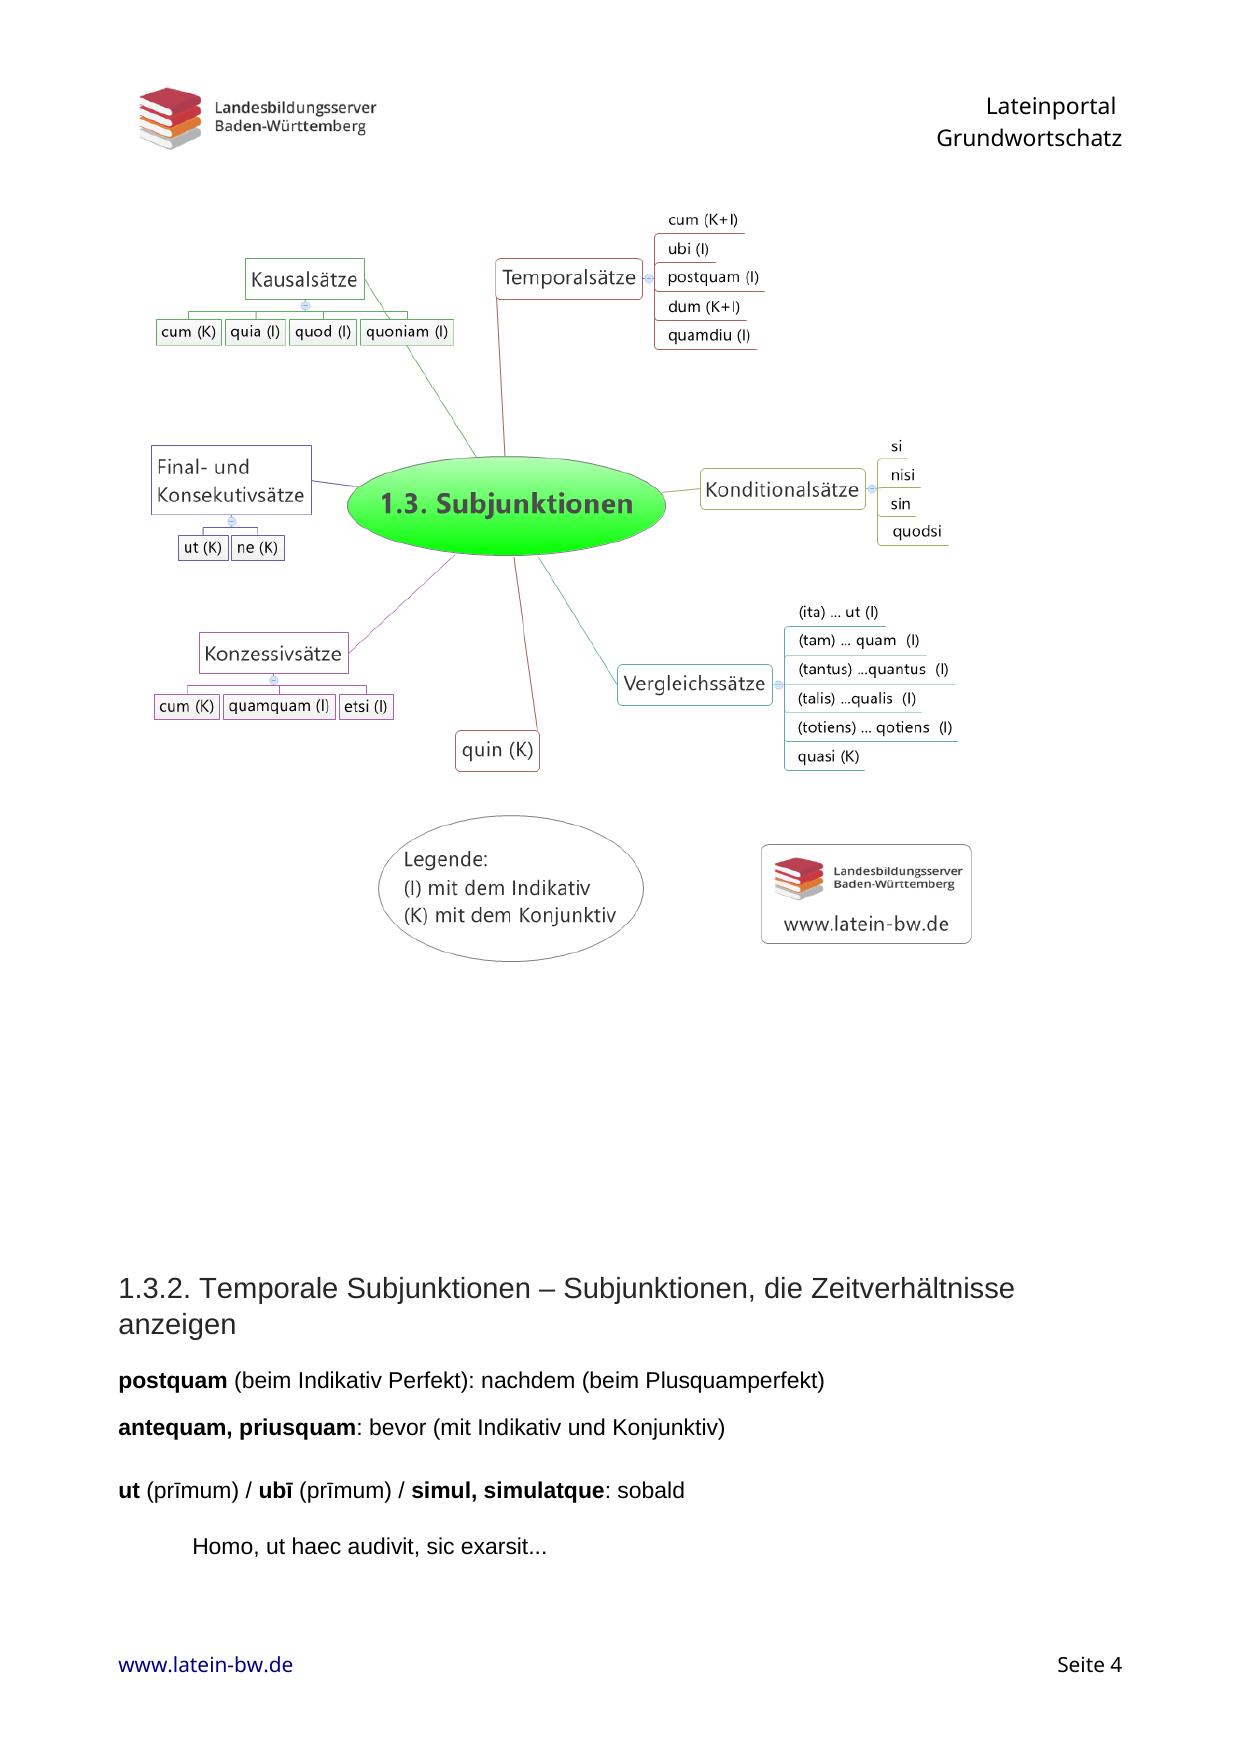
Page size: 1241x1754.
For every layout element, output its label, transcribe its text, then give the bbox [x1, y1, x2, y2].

subtitle 1.3.2. Temporale Subjunktionen – Subjunktionen, die Zeitverhältnisse anzeigen [118, 1271, 1122, 1340]
text postquam (beim Indikativ Perfekt): nachdem (beim Plusquamperfekt) [118, 1367, 1122, 1394]
picture [118, 204, 986, 1009]
text ut (prīmum) / ubī (prīmum) / simul, simulatque: sobald [118, 1477, 1122, 1504]
text Homo, ut haec audivit, sic exarsit... [192, 1533, 1122, 1559]
text antequam, priusquam: bevor (mit Indikativ und Konjunktiv) [118, 1414, 1122, 1440]
picture [129, 76, 380, 157]
